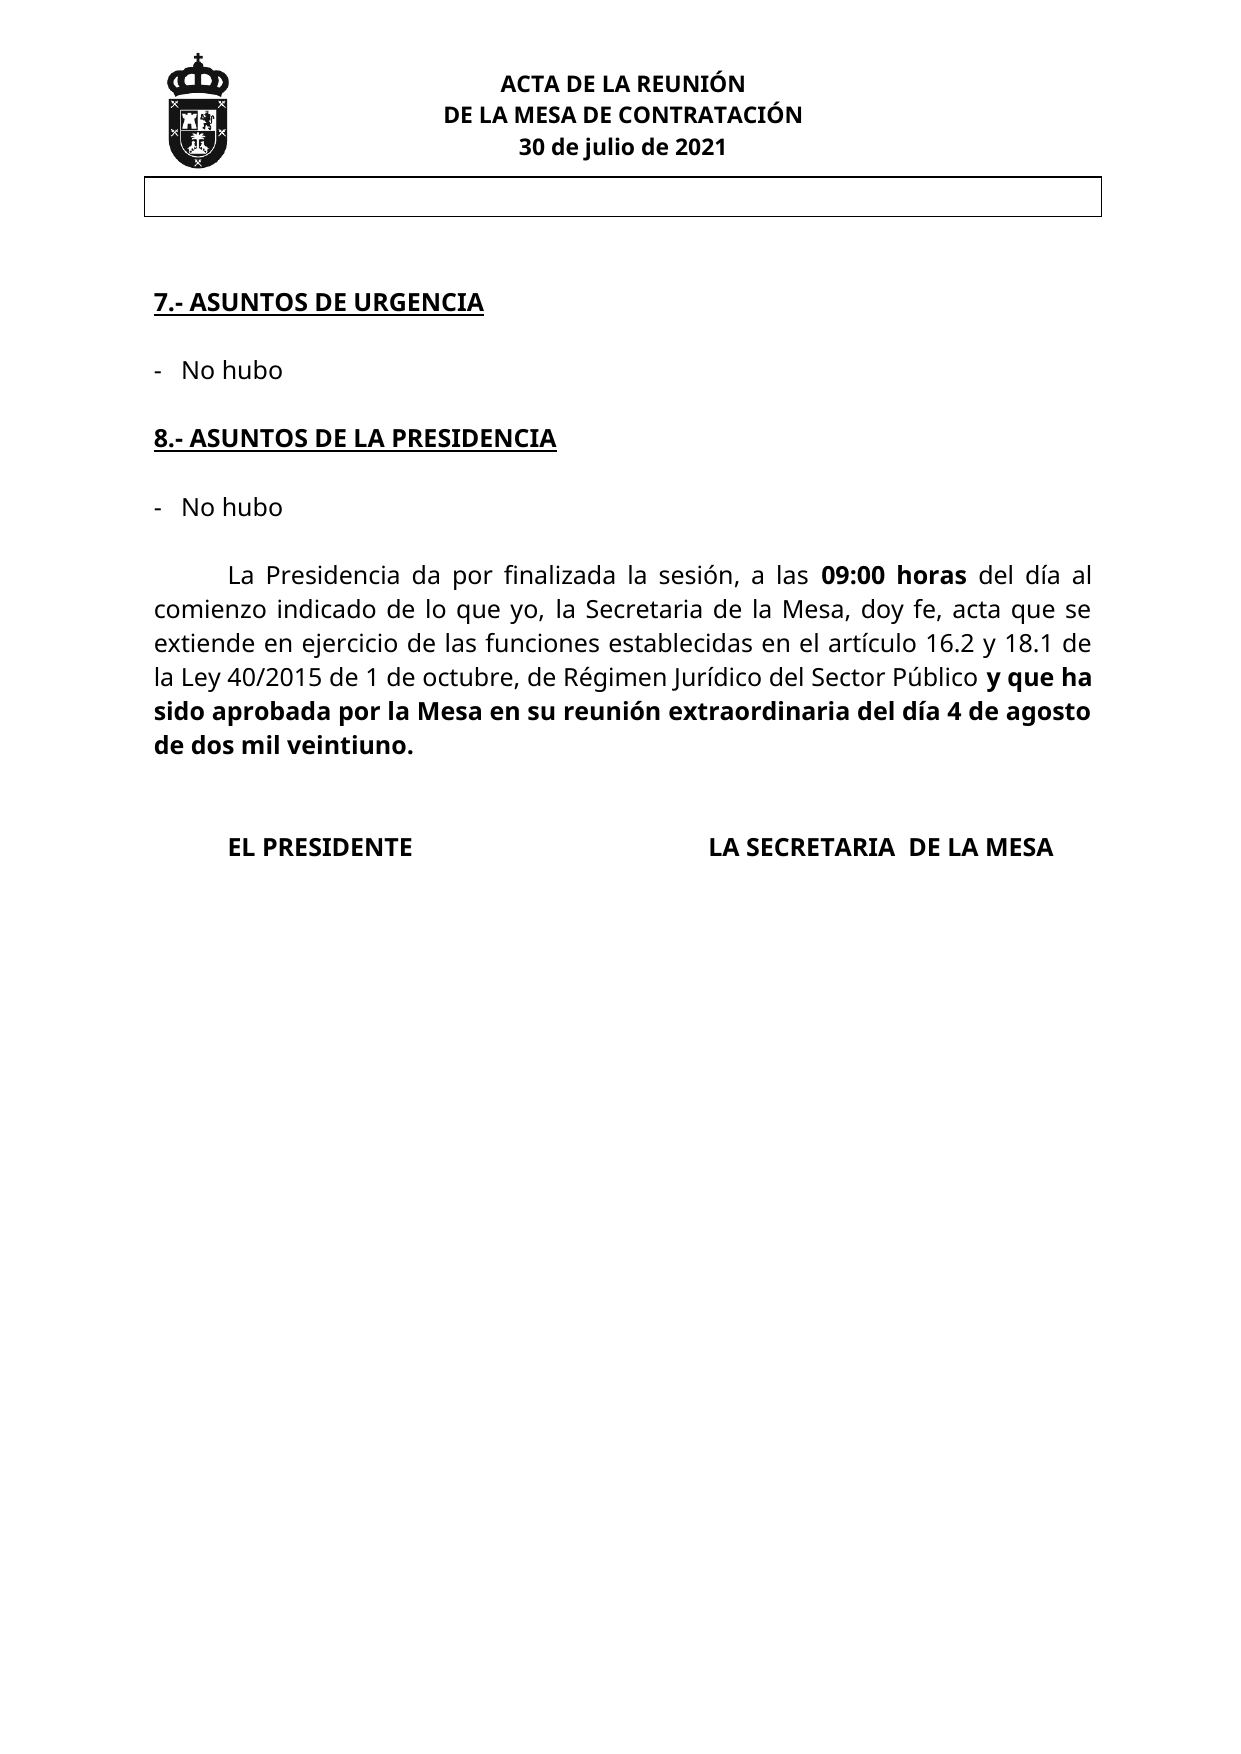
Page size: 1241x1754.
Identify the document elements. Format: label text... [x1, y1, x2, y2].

table_header EL PRESIDENTE [142, 796, 623, 898]
text 8.- ASUNTOS DE LA PRESIDENCIA [153, 421, 1093, 455]
text La Presidencia da por finalizada la sesión, a las 09:00 horas del día al comienzo indicado de lo que yo, la Secretaria de la Mesa, doy fe, acta que se extiende en ejercicio de las funciones establecidas en el artículo 16.2 y 18.1 de la Ley 40/2015 de 1 de octubre, de Régimen Jurídico del Sector Público y que ha sido aprobada por la Mesa en su reunión extraordinaria del día 4 de agosto de dos mil veintiuno. [153, 557, 1093, 762]
text - No hubo [153, 489, 1093, 523]
text - No hubo [153, 353, 1093, 387]
text 7.- ASUNTOS DE URGENCIA [153, 285, 1093, 319]
table_header LA SECRETARIA DE LA MESA [623, 796, 1104, 898]
picture [164, 50, 231, 171]
